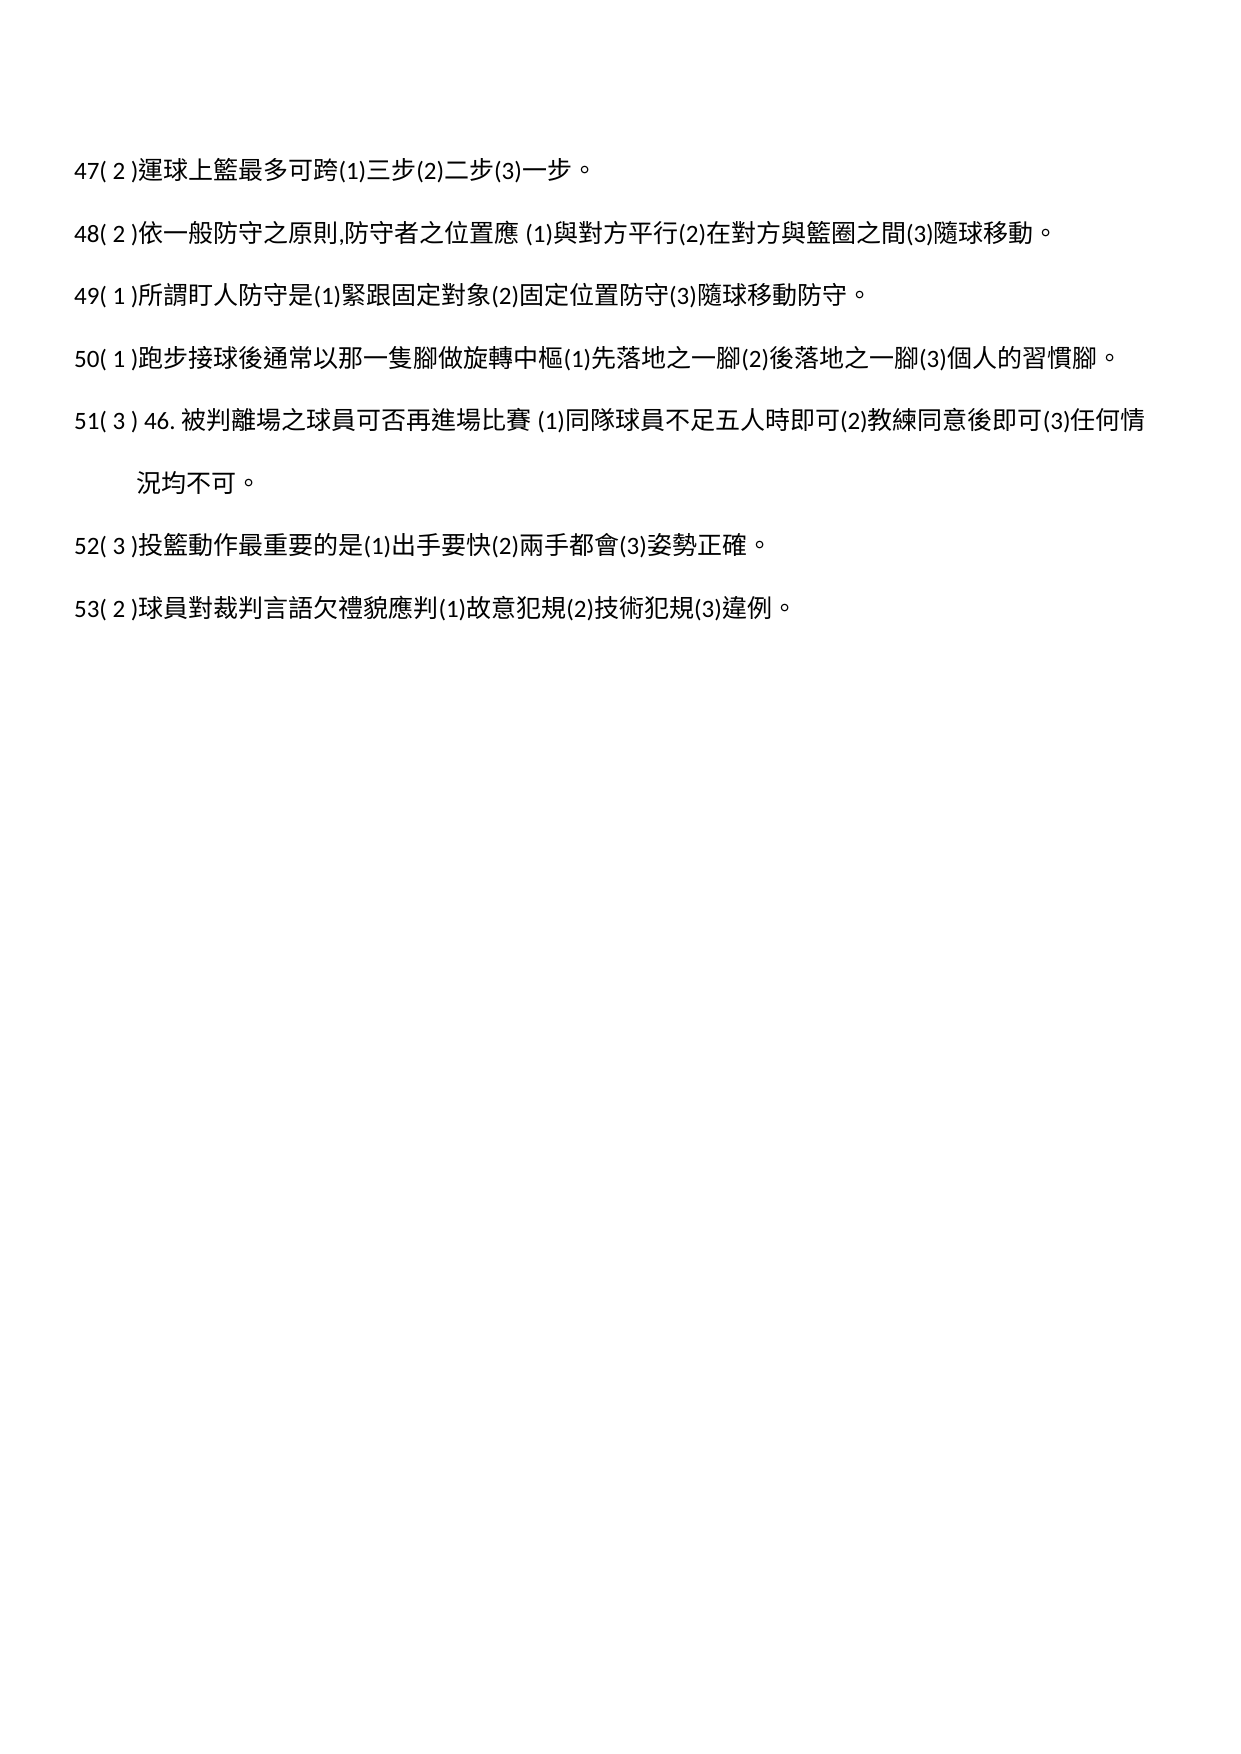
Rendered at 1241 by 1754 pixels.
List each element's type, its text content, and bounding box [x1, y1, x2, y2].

text 49( 1 )所謂盯人防守是(1)緊跟固定對象(2)固定位置防守(3)隨球移動防守。 [74, 252, 1167, 314]
text 48( 2 )依一般防守之原則,防守者之位置應 (1)與對方平行(2)在對方與籃圈之間(3)隨球移動。 [74, 189, 1167, 252]
text 況均不可。 [74, 439, 1167, 502]
text 51( 3 ) 46. 被判離場之球員可否再進場比賽 (1)同隊球員不足五人時即可(2)教練同意後即可(3)任何情 [74, 377, 1167, 439]
text 52( 3 )投籃動作最重要的是(1)出手要快(2)兩手都會(3)姿勢正確。 [74, 502, 1167, 564]
text 50( 1 )跑步接球後通常以那一隻腳做旋轉中樞(1)先落地之一腳(2)後落地之一腳(3)個人的習慣腳。 [74, 314, 1167, 377]
text 53( 2 )球員對裁判言語欠禮貌應判(1)故意犯規(2)技術犯規(3)違例。 [74, 564, 1167, 627]
text 47( 2 )運球上籃最多可跨(1)三步(2)二步(3)一步。 [74, 127, 1167, 189]
